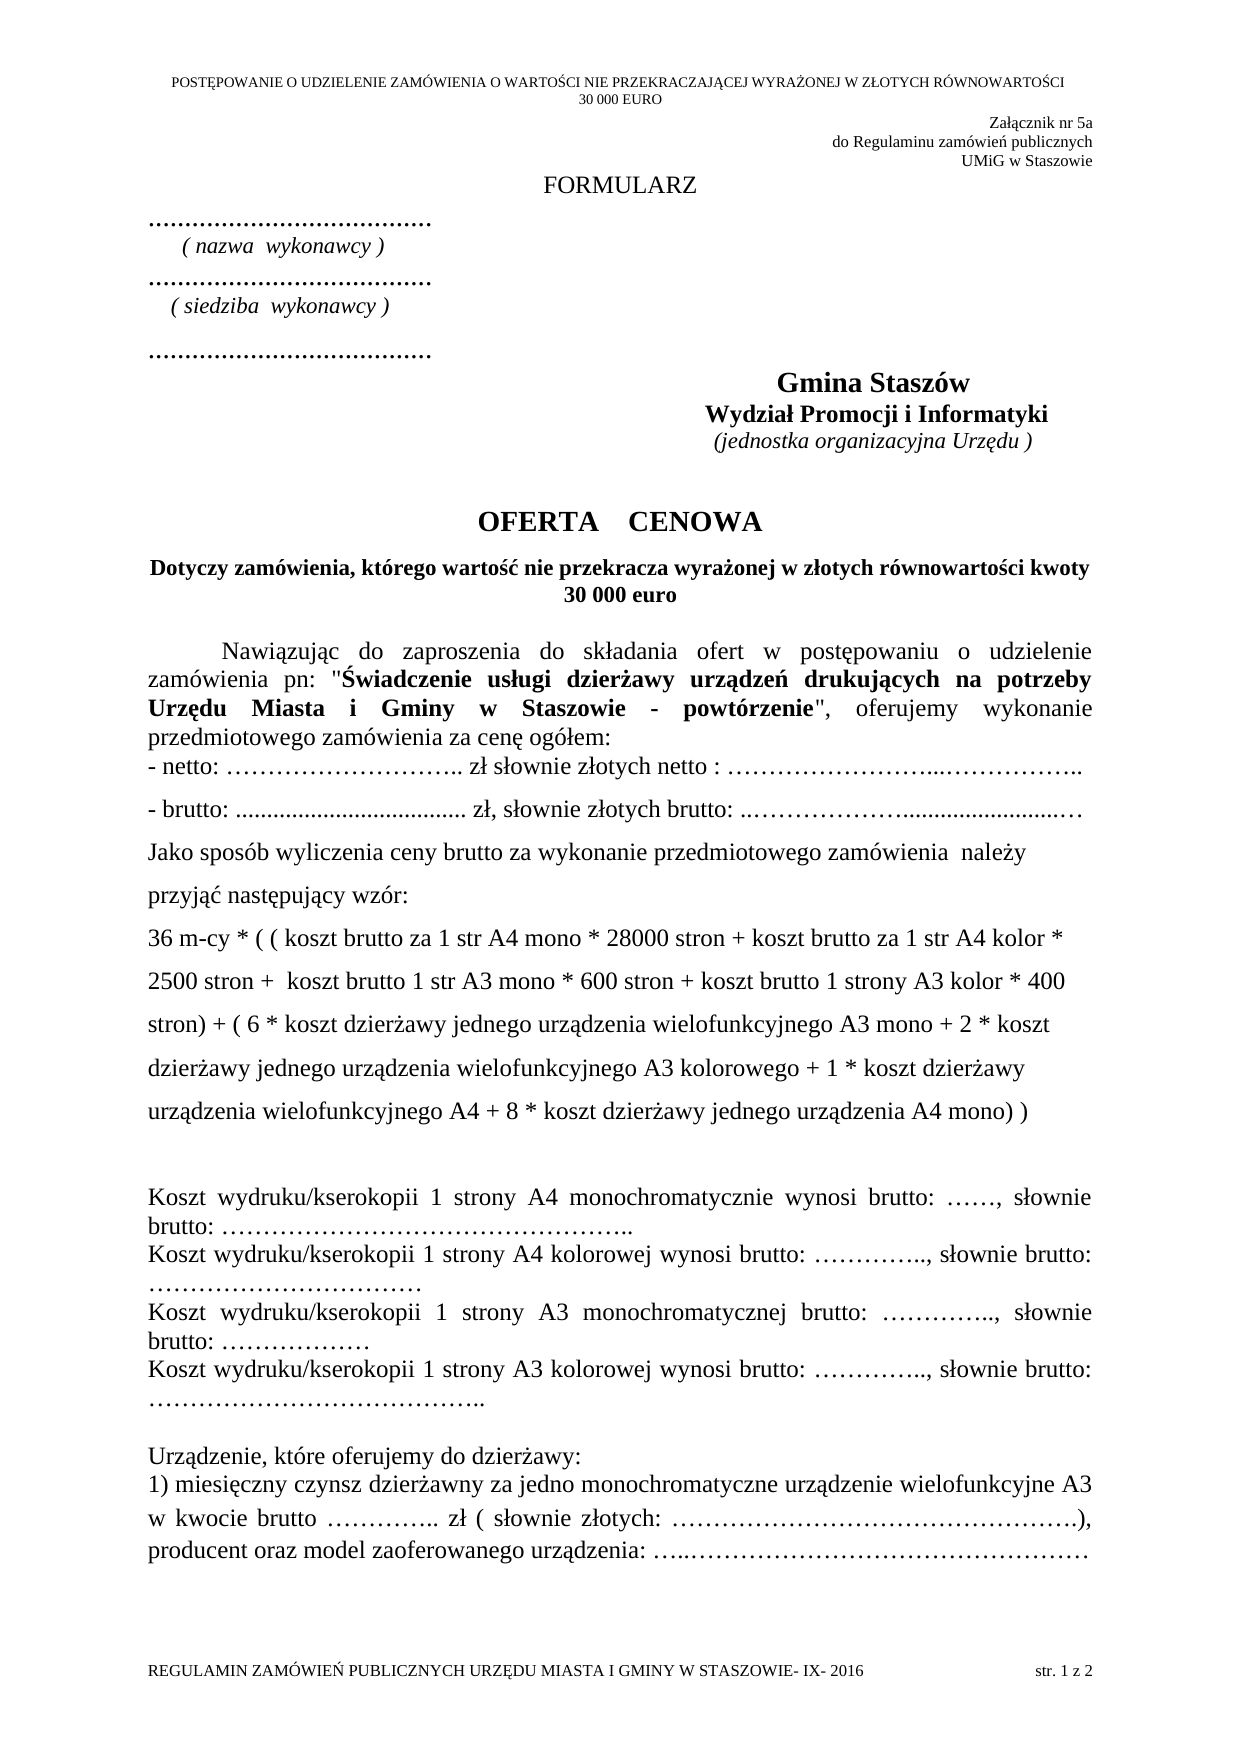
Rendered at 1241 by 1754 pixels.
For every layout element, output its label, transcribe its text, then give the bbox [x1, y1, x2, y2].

text Wydział Promocji i Informatyki [148, 399, 1093, 427]
text Koszt wydruku/kserokopii 1 strony A4 monochromatycznie wynosi brutto: ……, słownie brutto: ………………………………………….. [148, 1182, 1093, 1239]
text Załącznik nr 5a [148, 112, 1093, 132]
subtitle Gmina Staszów [148, 365, 1093, 399]
text Koszt wydruku/kserokopii 1 strony A3 monochromatycznej brutto: ………….., słownie brutto: ……………… [148, 1297, 1093, 1354]
text Koszt wydruku/kserokopii 1 strony A4 kolorowej wynosi brutto: ………….., słownie brutto: …………………………… [148, 1239, 1093, 1297]
text (jednostka organizacyjna Urzędu ) [148, 427, 1093, 454]
text Koszt wydruku/kserokopii 1 strony A3 kolorowej wynosi brutto: ………….., słownie brutto: ………………………………….. [148, 1354, 1093, 1412]
text Urządzenie, które oferujemy do dzierżawy: [148, 1441, 1093, 1469]
text 36 m-cy * ( ( koszt brutto za 1 str A4 mono * 28000 stron + koszt brutto za 1 str A4 kolor * 2500 stron + koszt brutto 1 str A3 mono * 600 stron + koszt brutto 1 strony A3 kolor * 400 stron) + ( 6 * koszt dzierżawy jednego urządzenia wielofunkcyjnego A3 mono + 2 * koszt dzierżawy jednego urządzenia wielofunkcyjnego A3 kolorowego + 1 * koszt dzierżawy urządzenia wielofunkcyjnego A4 + 8 * koszt dzierżawy jednego urządzenia A4 mono) ) [148, 923, 1093, 1124]
text ....................................... [148, 199, 1093, 232]
text Jako sposób wyliczenia ceny brutto za wykonanie przedmiotowego zamówienia należy przyjąć następujący wzór: [148, 837, 1093, 909]
text ( nazwa wykonawcy ) [148, 232, 1093, 258]
text ( siedziba wykonawcy ) [148, 292, 1093, 318]
text ....................................... [148, 258, 1093, 292]
subtitle UMiG w Staszowie [148, 151, 1093, 170]
text FORMULARZ [148, 170, 1093, 199]
subtitle ....................................... [148, 332, 1093, 365]
text - brutto: ..................................... zł, słownie złotych brutto: ..……………….........................… [148, 794, 1093, 823]
text 1) miesięczny czynsz dzierżawny za jedno monochromatyczne urządzenie wielofunkcyjne A3 w kwocie brutto ………….. zł ( słownie złotych: ………………………………………….), producent oraz model zaoferowanego urządzenia: …..………………………………………… [148, 1469, 1093, 1564]
text - netto: ……………………….. zł słownie złotych netto : ……………………...…………….. [148, 751, 1093, 779]
text do Regulaminu zamówień publicznych [148, 132, 1093, 151]
subtitle Dotyczy zamówienia, którego wartość nie przekracza wyrażonej w złotych równowartości kwoty 30 000 euro [148, 554, 1093, 607]
text Nawiązując do zaproszenia do składania ofert w postępowaniu o udzielenie zamówienia pn: "Świadczenie usługi dzierżawy urządzeń drukujących na potrzeby Urzędu Miasta i Gminy w Staszowie - powtórzenie", oferujemy wykonanie przedmiotowego zamówienia za cenę ogółem: [148, 636, 1093, 751]
subtitle OFERTA CENOWA [148, 504, 1093, 538]
